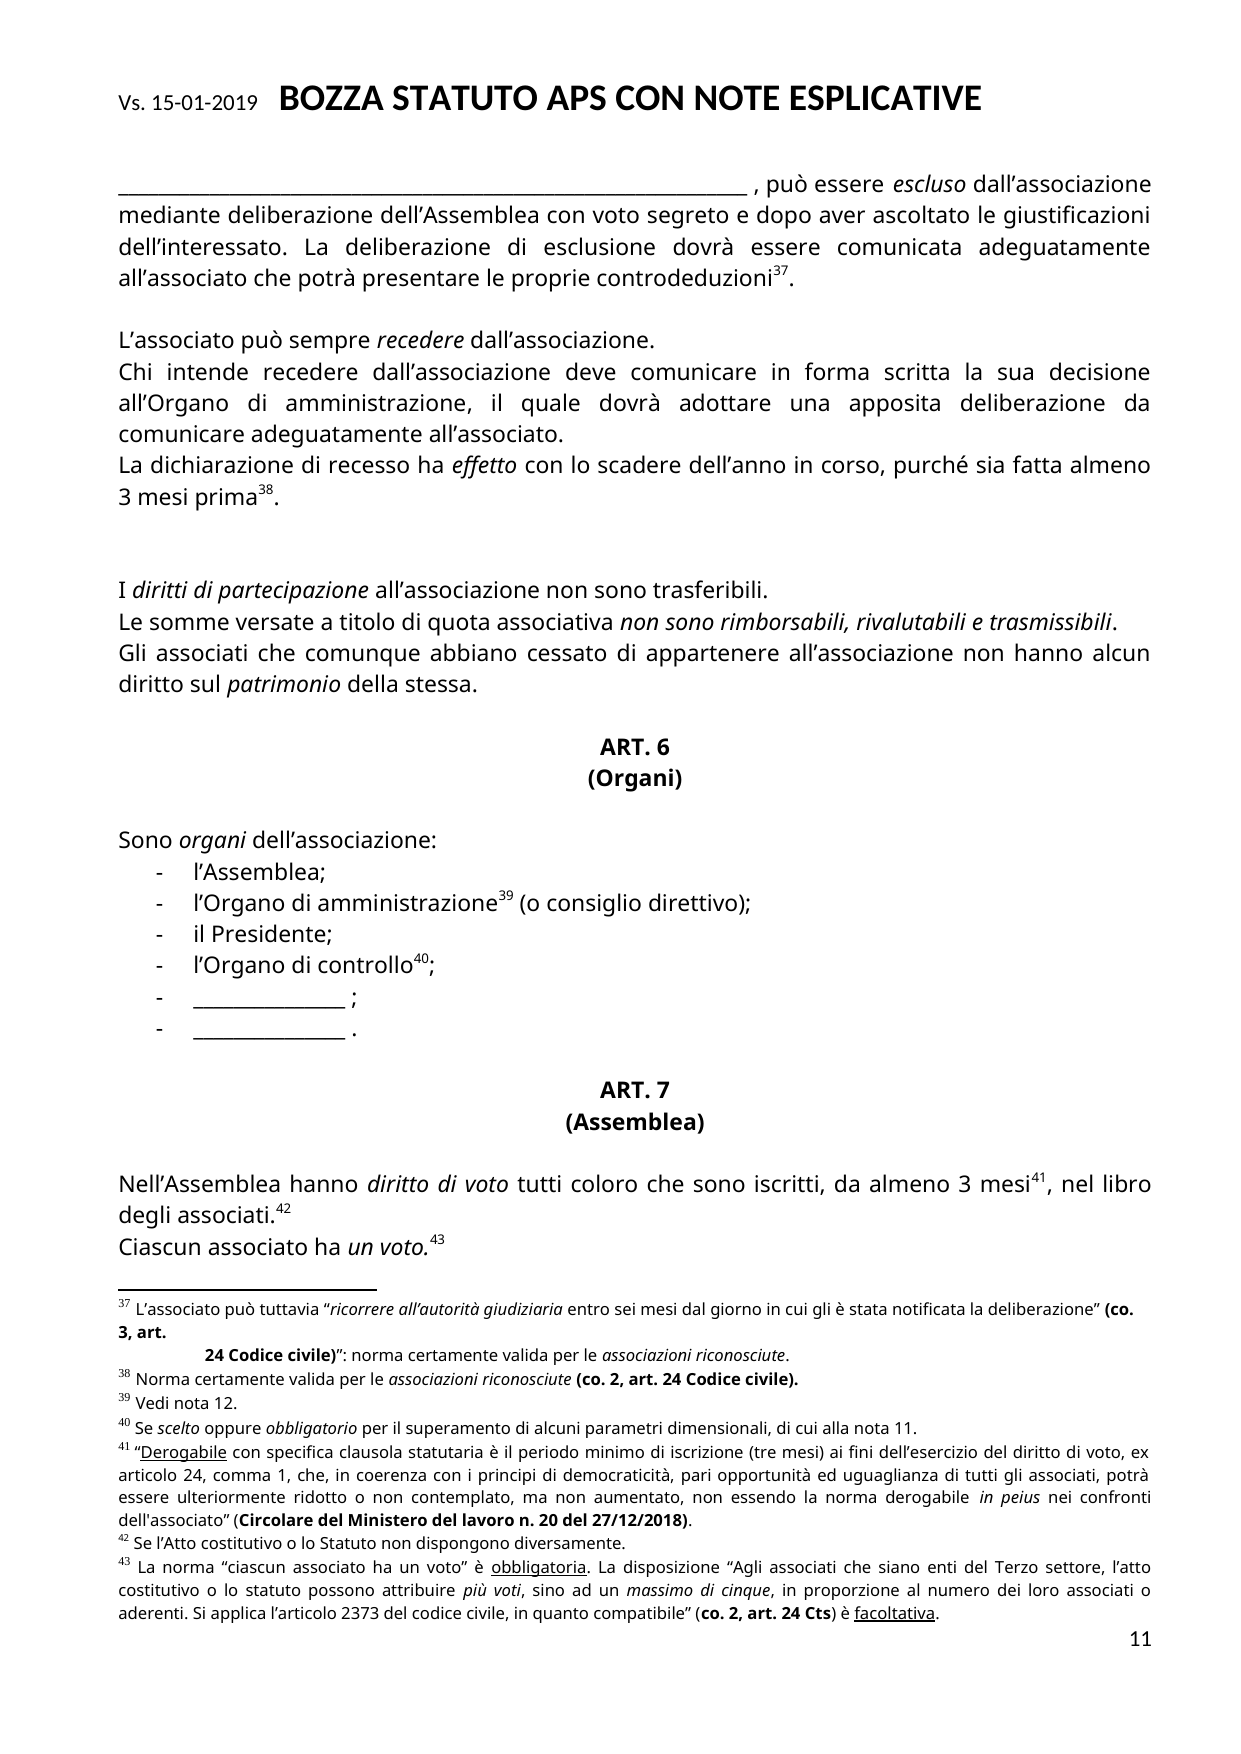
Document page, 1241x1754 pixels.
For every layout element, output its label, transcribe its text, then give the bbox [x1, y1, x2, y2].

text “Derogabile con specifica clausola statutaria è il periodo minimo di iscrizione (tre mesi) ai fini dell’esercizio del diritto di voto, ex articolo 24, comma 1, che, in coerenza con i principi di democraticità, pari opportunità ed uguaglianza di tutti gli associati, potrà essere ulteriormente ridotto o non contemplato, ma non aumentato, non essendo la norma derogabile in peius nei confronti dell'associato” (Circolare del Ministero del lavoro n. 20 del 27/12/2018). [118, 1439, 1152, 1532]
text La norma “ciascun associato ha un voto” è obbligatoria. La disposizione “Agli associati che siano enti del Terzo settore, l’atto costitutivo o lo statuto possono attribuire più voti, sino ad un massimo di cinque, in proporzione al numero dei loro associati o aderenti. Si applica l’articolo 2373 del codice civile, in quanto compatibile” (co. 2, art. 24 Cts) è facoltativa. [118, 1554, 1152, 1624]
text Le somme versate a titolo di quota associativa non sono rimborsabili, rivalutabili e trasmissibili. [118, 606, 1152, 637]
text Se l’Atto costitutivo o lo Statuto non dispongono diversamente. [118, 1532, 1152, 1554]
list l’Organo di controllo; [156, 949, 1152, 981]
text Nell’Assemblea hanno diritto di voto tutti coloro che sono iscritti, da almeno 3 mesi, nel libro degli associati. [118, 1168, 1152, 1231]
list l’Assemblea; [156, 856, 1152, 887]
text L’associato può sempre recedere dall’associazione. [118, 324, 1152, 356]
text L’associato che contravviene gravemente agli obblighi del presente Statuto, negli eventuali Regolamenti interni e nelle deliberazioni degli organi associativi, oppure arreca danni materiali o morali di una certa gravità all’associazione, e nei seguenti altri casi: ___________________________________________________________________________________________________________________________________________________________________ , può essere escluso dall’associazione mediante deliberazione dell’Assemblea con voto segreto e dopo aver ascoltato le giustificazioni dell’interessato. La deliberazione di esclusione dovrà essere comunicata adeguatamente all’associato che potrà presentare le proprie controdeduzioni. [118, 168, 1152, 293]
list _______________ . [156, 1012, 1152, 1043]
text ART. 6 [118, 731, 1152, 762]
text (Assemblea) [118, 1106, 1152, 1137]
text Gli associati che comunque abbiano cessato di appartenere all’associazione non hanno alcun diritto sul patrimonio della stessa. [118, 637, 1152, 699]
list l’Organo di amministrazione (o consiglio direttivo); [156, 887, 1152, 918]
text La dichiarazione di recesso ha effetto con lo scadere dell’anno in corso, purché sia fatta almeno 3 mesi prima. [118, 449, 1152, 512]
list Se scelto oppure obbligatorio per il superamento di alcuni parametri dimensionali, di cui alla nota 11. [118, 1415, 1152, 1439]
text Chi intende recedere dall’associazione deve comunicare in forma scritta la sua decisione all’Organo di amministrazione, il quale dovrà adottare una apposita deliberazione da comunicare adeguatamente all’associato. [118, 356, 1152, 449]
list _______________ ; [156, 981, 1152, 1012]
text Sono organi dell’associazione: [118, 824, 1152, 856]
text Ciascun associato ha un voto. [118, 1231, 1152, 1262]
text ART. 7 [118, 1074, 1152, 1106]
text 24 Codice civile)”: norma certamente valida per le associazioni riconosciute. [118, 1343, 1152, 1366]
text (Organi) [118, 762, 1152, 793]
list Vedi nota 12. [118, 1390, 1152, 1415]
text Norma certamente valida per le associazioni riconosciute (co. 2, art. 24 Codice civile). [118, 1366, 1152, 1390]
text L’associato può tuttavia “ricorrere all’autorità giudiziaria entro sei mesi dal giorno in cui gli è stata notificata la deliberazione” (co. 3, art. [118, 1296, 1152, 1343]
list il Presidente; [156, 918, 1152, 949]
text I diritti di partecipazione all’associazione non sono trasferibili. [118, 574, 1152, 606]
